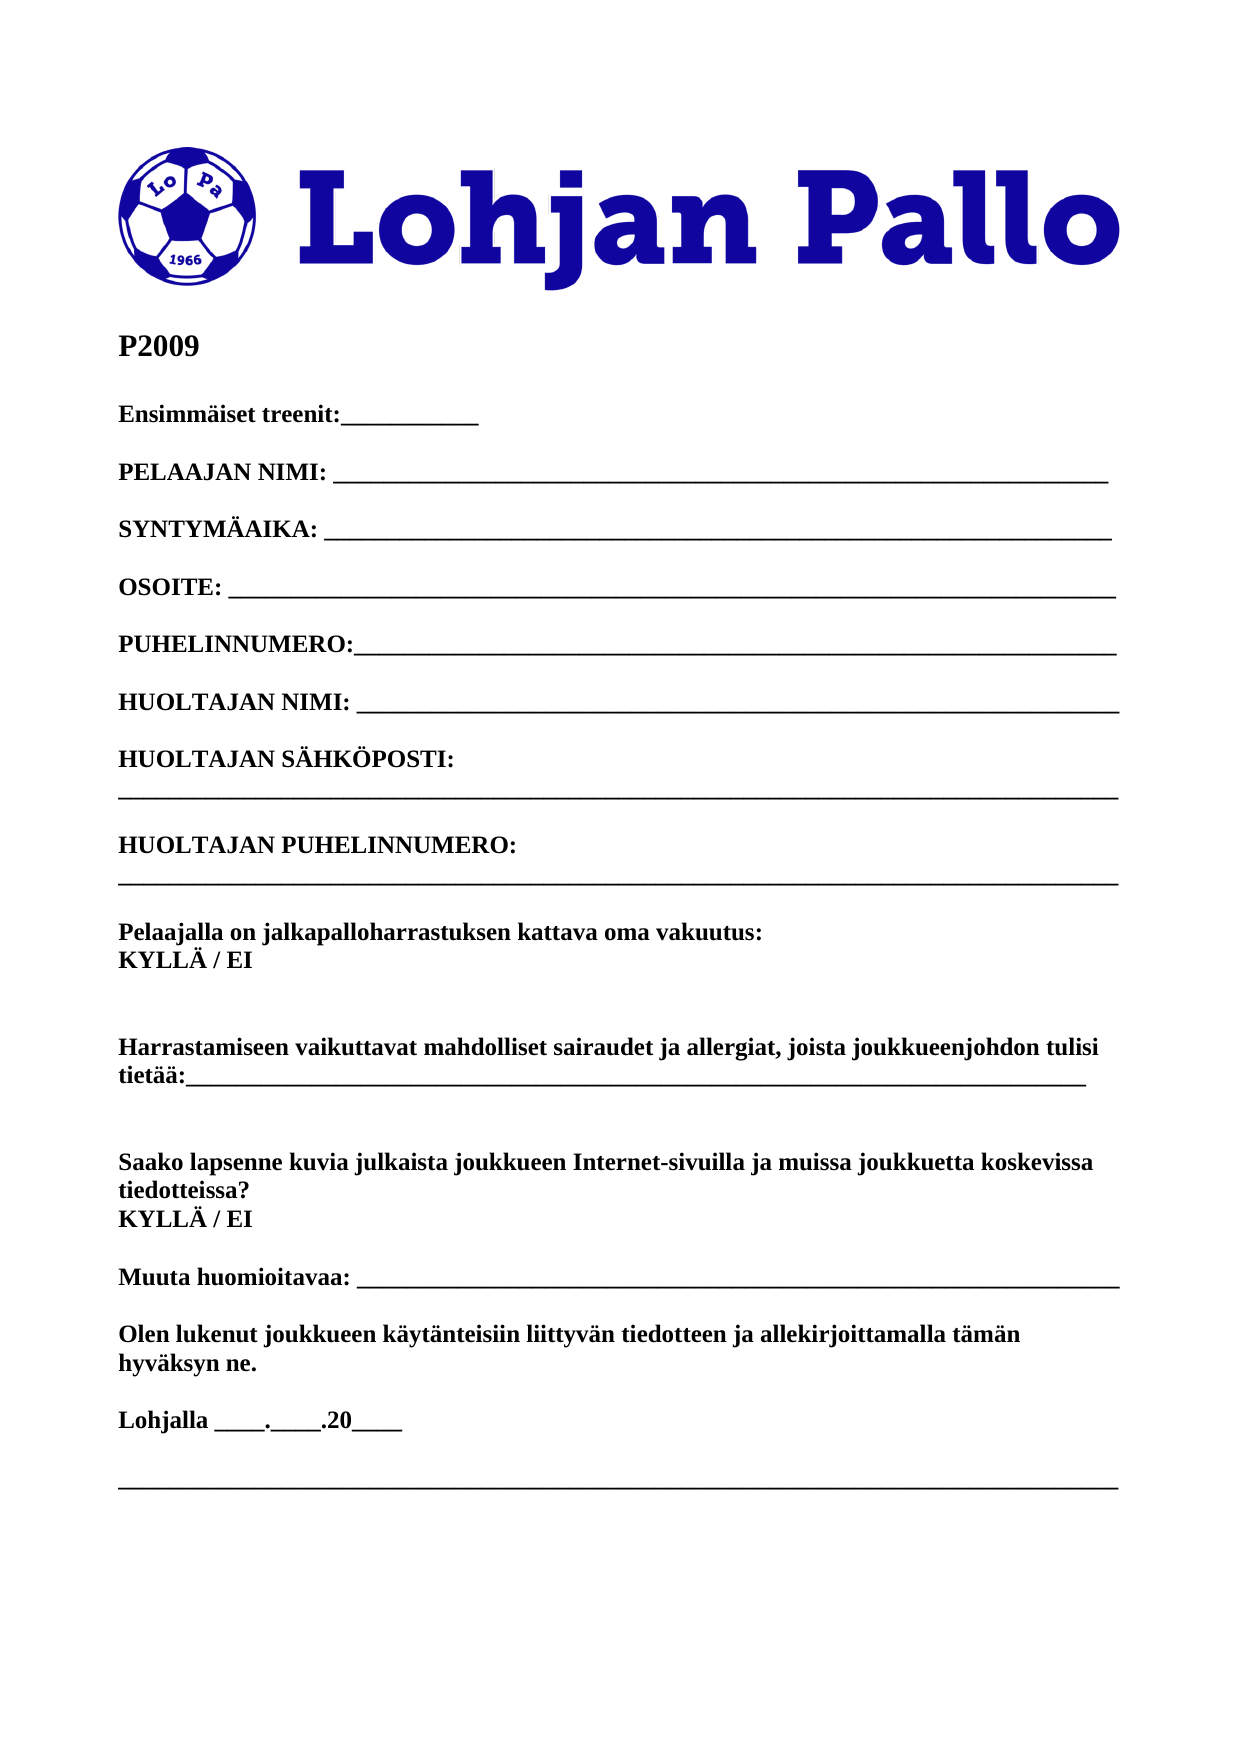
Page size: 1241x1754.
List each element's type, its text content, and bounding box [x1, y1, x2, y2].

text PUHELINNUMERO:_____________________________________________________________ [118, 629, 1122, 658]
text Olen lukenut joukkueen käytänteisiin liittyvän tiedotteen ja allekirjoittamalla tämän hyväksyn ne. [118, 1319, 1122, 1377]
text KYLLÄ / EI [118, 1204, 1122, 1233]
text HUOLTAJAN NIMI: _____________________________________________________________ [118, 687, 1122, 716]
text SYNTYMÄAIKA: _______________________________________________________________ [118, 514, 1122, 543]
text Lohjalla ____.____.20____ [118, 1406, 1122, 1434]
text HUOLTAJAN PUHELINNUMERO: ________________________________________________________________________________ [118, 831, 1122, 888]
text KYLLÄ / EI [118, 946, 1122, 974]
text OSOITE: _______________________________________________________________________ [118, 572, 1122, 601]
text Muuta huomioitavaa: _____________________________________________________________ [118, 1262, 1122, 1291]
text Pelaajalla on jalkapalloharrastuksen kattava oma vakuutus: [118, 917, 1122, 946]
picture [118, 147, 1120, 292]
text P2009 [118, 327, 1122, 363]
text PELAAJAN NIMI: ______________________________________________________________ [118, 457, 1122, 486]
text ________________________________________________________________________________ [118, 1463, 1122, 1492]
text Saako lapsenne kuvia julkaista joukkueen Internet-sivuilla ja muissa joukkuetta koskevissa tiedotteissa? [118, 1147, 1122, 1204]
text Harrastamiseen vaikuttavat mahdolliset sairaudet ja allergiat, joista joukkueenjohdon tulisi tietää:________________________________________________________________________ [118, 1032, 1122, 1089]
text Ensimmäiset treenit:___________ [118, 399, 1122, 428]
text HUOLTAJAN SÄHKÖPOSTI: ________________________________________________________________________________ [118, 744, 1122, 802]
